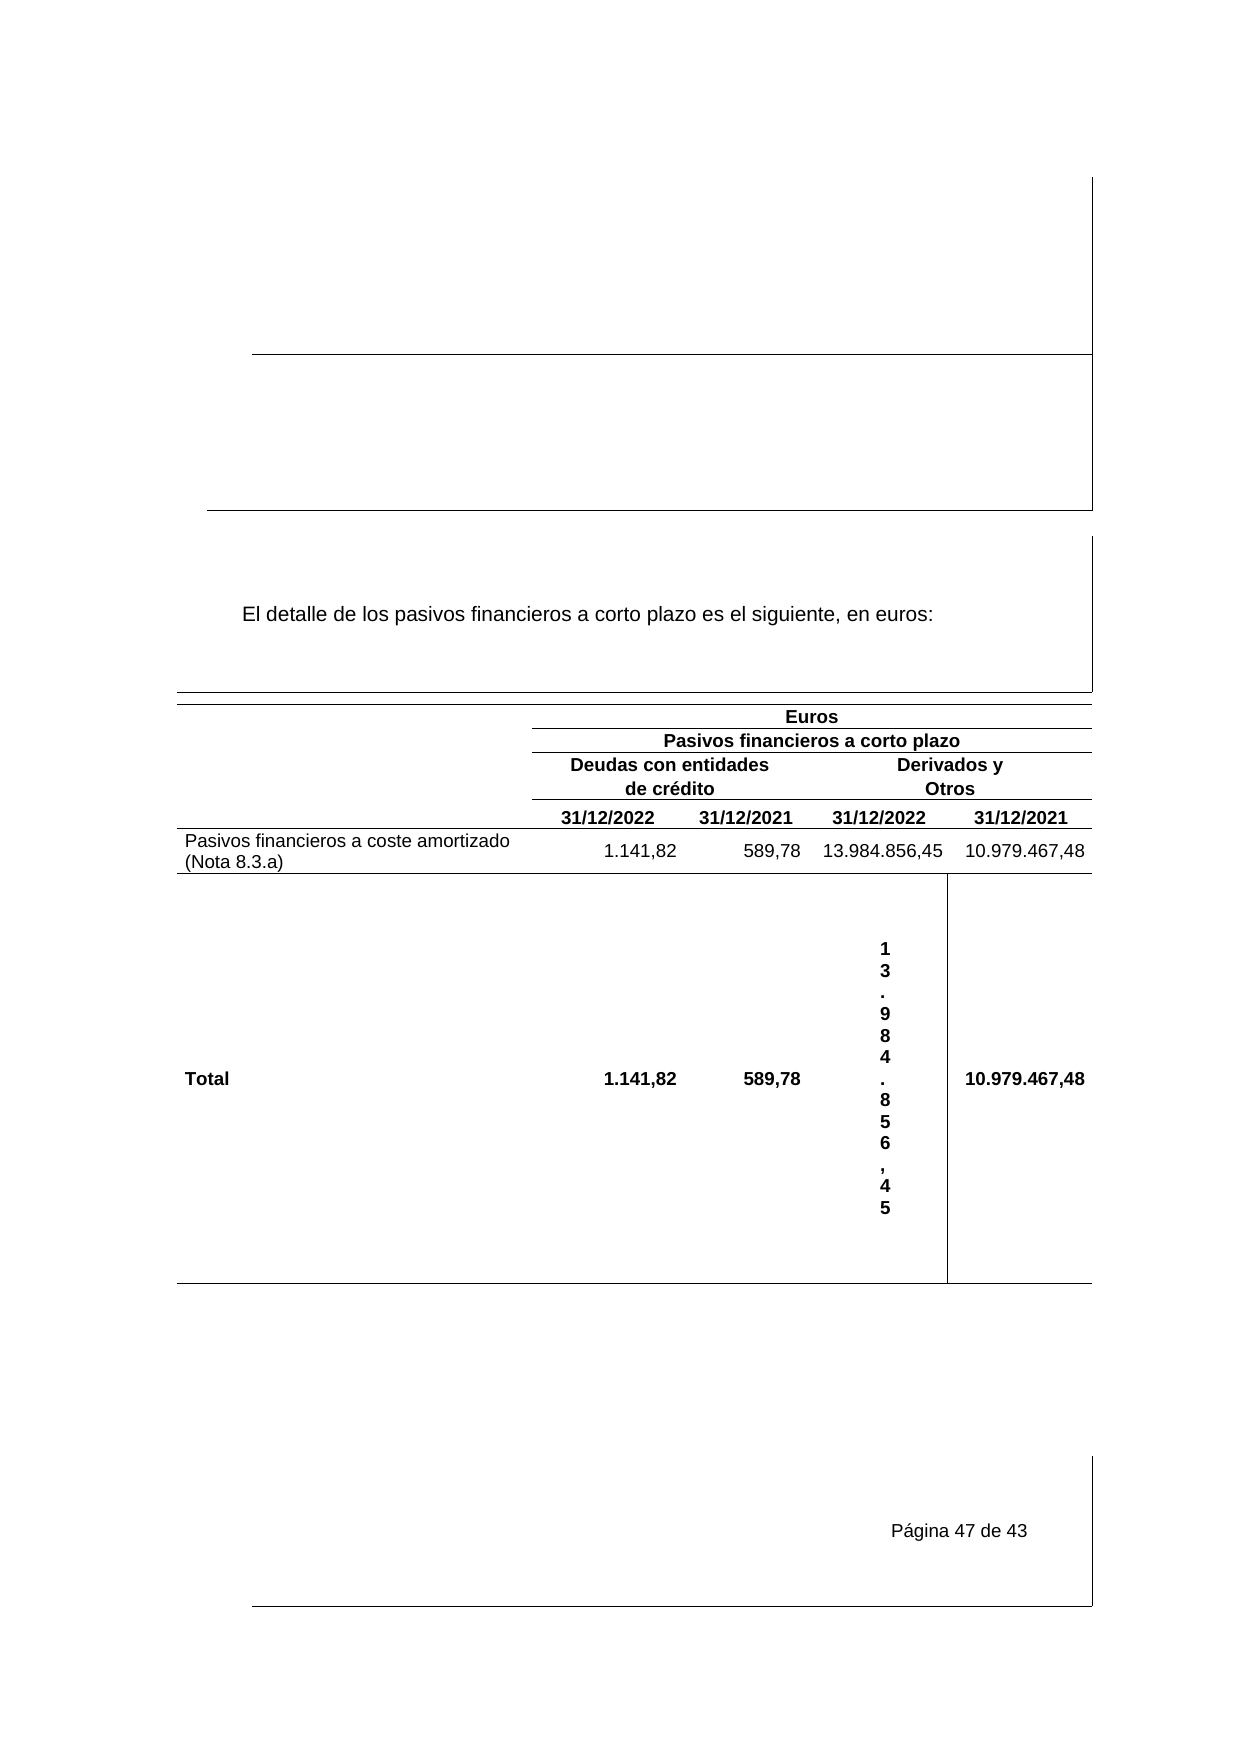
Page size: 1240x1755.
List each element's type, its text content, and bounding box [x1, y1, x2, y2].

table_cell 31/12/2021 [684, 800, 808, 828]
table_header Euros [532, 705, 1092, 728]
table_cell Derivados y [808, 753, 1092, 775]
table_cell 13.984.856,45 [808, 874, 947, 1283]
table_cell de crédito [532, 775, 808, 799]
table_cell [177, 728, 532, 752]
table_cell [177, 752, 532, 799]
table_cell 1.141,82 [532, 829, 684, 872]
table_cell Pasivos financieros a coste amortizado (Nota 8.3.a) [177, 829, 532, 872]
table_header [177, 705, 532, 728]
table_cell 589,78 [684, 874, 808, 1283]
table_cell Pasivos financieros a corto plazo [532, 729, 1092, 752]
table_cell 10.979.467,48 [950, 874, 1092, 1283]
table_cell 31/12/2021 [950, 800, 1092, 828]
table_cell 13.984.856,45 [808, 829, 950, 872]
table_cell Total [177, 874, 532, 1283]
table_cell 31/12/2022 [532, 800, 684, 828]
table_cell Deudas con entidades [532, 753, 808, 775]
table_cell 1.141,82 [532, 874, 684, 1283]
table_cell 10.979.467,48 [950, 829, 1092, 872]
table_cell 31/12/2022 [808, 800, 950, 828]
table_cell 589,78 [684, 829, 808, 872]
text El detalle de los pasivos financieros a corto plazo es el siguiente, en euros: [177, 536, 1092, 692]
table_cell [177, 799, 532, 828]
table_cell Otros [808, 775, 1092, 799]
